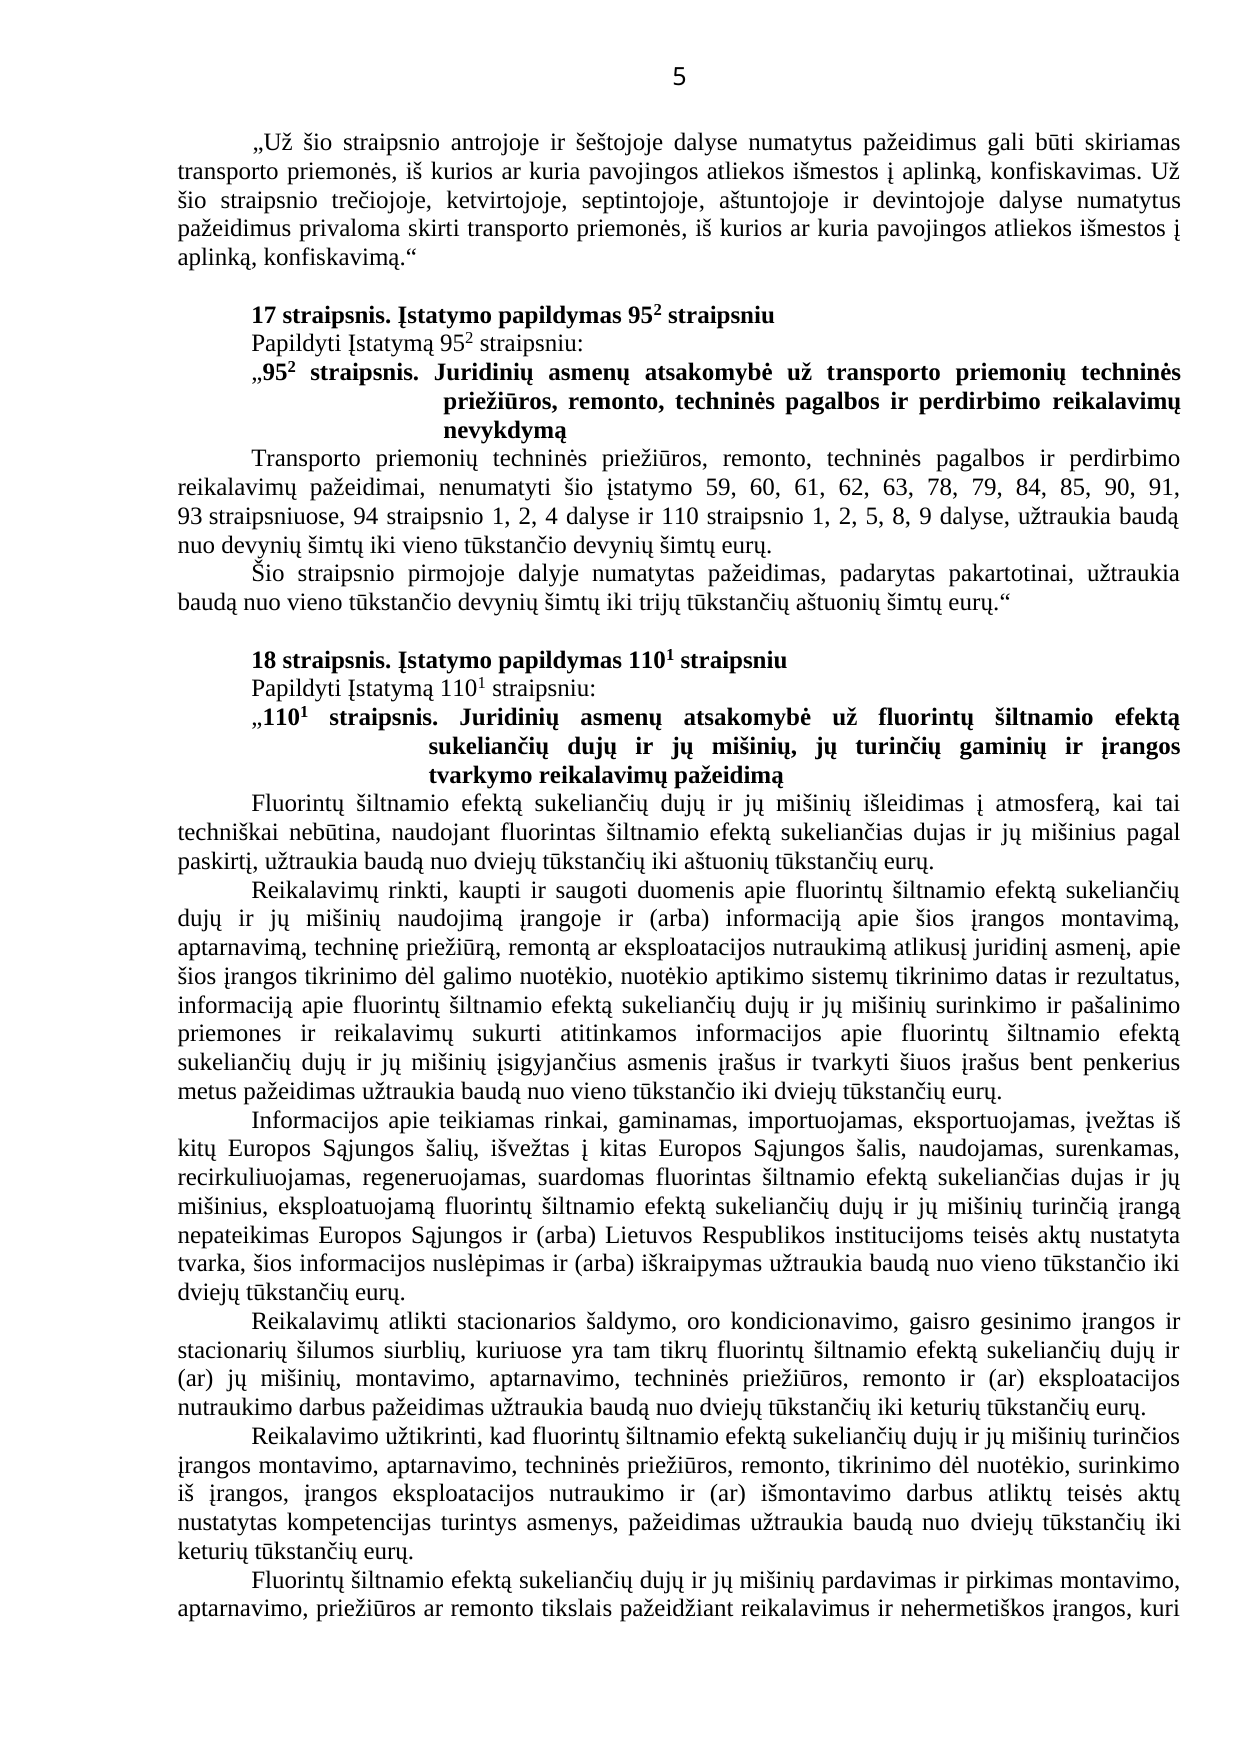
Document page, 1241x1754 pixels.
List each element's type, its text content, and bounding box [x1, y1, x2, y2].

text Papildyti Įstatymą 1101 straipsniu: [177, 673, 1181, 702]
text Transporto priemonių techninės priežiūros, remonto, techninės pagalbos ir perdirbimo reikalavimų pažeidimai, nenumatyti šio įstatymo 59, 60, 61, 62, 63, 78, 79, 84, 85, 90, 91, 93 straipsniuose, 94 straipsnio 1, 2, 4 dalyse ir 110 straipsnio 1, 2, 5, 8, 9 dalyse, užtraukia baudą nuo devynių šimtų iki vieno tūkstančio devynių šimtų eurų. [177, 443, 1181, 558]
text 18 straipsnis. Įstatymo papildymas 1101 straipsniu [177, 645, 1181, 673]
text Reikalavimų rinkti, kaupti ir saugoti duomenis apie fluorintų šiltnamio efektą sukeliančių dujų ir jų mišinių naudojimą įrangoje ir (arba) informaciją apie šios įrangos montavimą, aptarnavimą, techninę priežiūrą, remontą ar eksploatacijos nutraukimą atlikusį juridinį asmenį, apie šios įrangos tikrinimo dėl galimo nuotėkio, nuotėkio aptikimo sistemų tikrinimo datas ir rezultatus, informaciją apie fluorintų šiltnamio efektą sukeliančių dujų ir jų mišinių surinkimo ir pašalinimo priemones ir reikalavimų sukurti atitinkamos informacijos apie fluorintų šiltnamio efektą sukeliančių dujų ir jų mišinių įsigyjančius asmenis įrašus ir tvarkyti šiuos įrašus bent penkerius metus pažeidimas užtraukia baudą nuo vieno tūkstančio iki dviejų tūkstančių eurų. [177, 875, 1181, 1105]
text Fluorintų šiltnamio efektą sukeliančių dujų ir jų mišinių išleidimas į atmosferą, kai tai techniškai nebūtina, naudojant fluorintas šiltnamio efektą sukeliančias dujas ir jų mišinius pagal paskirtį, užtraukia baudą nuo dviejų tūkstančių iki aštuonių tūkstančių eurų. [177, 788, 1181, 875]
text Reikalavimų atlikti stacionarios šaldymo, oro kondicionavimo, gaisro gesinimo įrangos ir stacionarių šilumos siurblių, kuriuose yra tam tikrų fluorintų šiltnamio efektą sukeliančių dujų ir (ar) jų mišinių, montavimo, aptarnavimo, techninės priežiūros, remonto ir (ar) eksploatacijos nutraukimo darbus pažeidimas užtraukia baudą nuo dviejų tūkstančių iki keturių tūkstančių eurų. [177, 1306, 1181, 1421]
text Reikalavimo užtikrinti, kad fluorintų šiltnamio efektą sukeliančių dujų ir jų mišinių turinčios įrangos montavimo, aptarnavimo, techninės priežiūros, remonto, tikrinimo dėl nuotėkio, surinkimo iš įrangos, įrangos eksploatacijos nutraukimo ir (ar) išmontavimo darbus atliktų teisės aktų nustatytas kompetencijas turintys asmenys, pažeidimas užtraukia baudą nuo dviejų tūkstančių iki keturių tūkstančių eurų. [177, 1421, 1181, 1565]
text Papildyti Įstatymą 952 straipsniu: [177, 328, 1181, 357]
text Informacijos apie teikiamas rinkai, gaminamas, importuojamas, eksportuojamas, įvežtas iš kitų Europos Sąjungos šalių, išvežtas į kitas Europos Sąjungos šalis, naudojamas, surenkamas, recirkuliuojamas, regeneruojamas, suardomas fluorintas šiltnamio efektą sukeliančias dujas ir jų mišinius, eksploatuojamą fluorintų šiltnamio efektą sukeliančių dujų ir jų mišinių turinčią įrangą nepateikimas Europos Sąjungos ir (arba) Lietuvos Respublikos institucijoms teisės aktų nustatyta tvarka, šios informacijos nuslėpimas ir (arba) iškraipymas užtraukia baudą nuo vieno tūkstančio iki dviejų tūkstančių eurų. [177, 1105, 1181, 1306]
text „1101 straipsnis. Juridinių asmenų atsakomybė už fluorintų šiltnamio efektą sukeliančių dujų ir jų mišinių, jų turinčių gaminių ir įrangos tvarkymo reikalavimų pažeidimą [251, 702, 1181, 788]
text Fluorintų šiltnamio efektą sukeliančių dujų ir jų mišinių pardavimas ir pirkimas montavimo, aptarnavimo, priežiūros ar remonto tikslais pažeidžiant reikalavimus ir nehermetiškos įrangos, kuri [177, 1565, 1181, 1622]
text 17 straipsnis. Įstatymo papildymas 952 straipsniu [177, 300, 1181, 328]
text „952 straipsnis. Juridinių asmenų atsakomybė už transporto priemonių techninės priežiūros, remonto, techninės pagalbos ir perdirbimo reikalavimų nevykdymą [251, 357, 1181, 443]
text Šio straipsnio pirmojoje dalyje numatytas pažeidimas, padarytas pakartotinai, užtraukia baudą nuo vieno tūkstančio devynių šimtų iki trijų tūkstančių aštuonių šimtų eurų.“ [177, 558, 1181, 616]
text „Už šio straipsnio antrojoje ir šeštojoje dalyse numatytus pažeidimus gali būti skiriamas transporto priemonės, iš kurios ar kuria pavojingos atliekos išmestos į aplinką, konfiskavimas. Už šio straipsnio trečiojoje, ketvirtojoje, septintojoje, aštuntojoje ir devintojoje dalyse numatytus pažeidimus privaloma skirti transporto priemonės, iš kurios ar kuria pavojingos atliekos išmestos į aplinką, konfiskavimą.“ [177, 127, 1181, 271]
